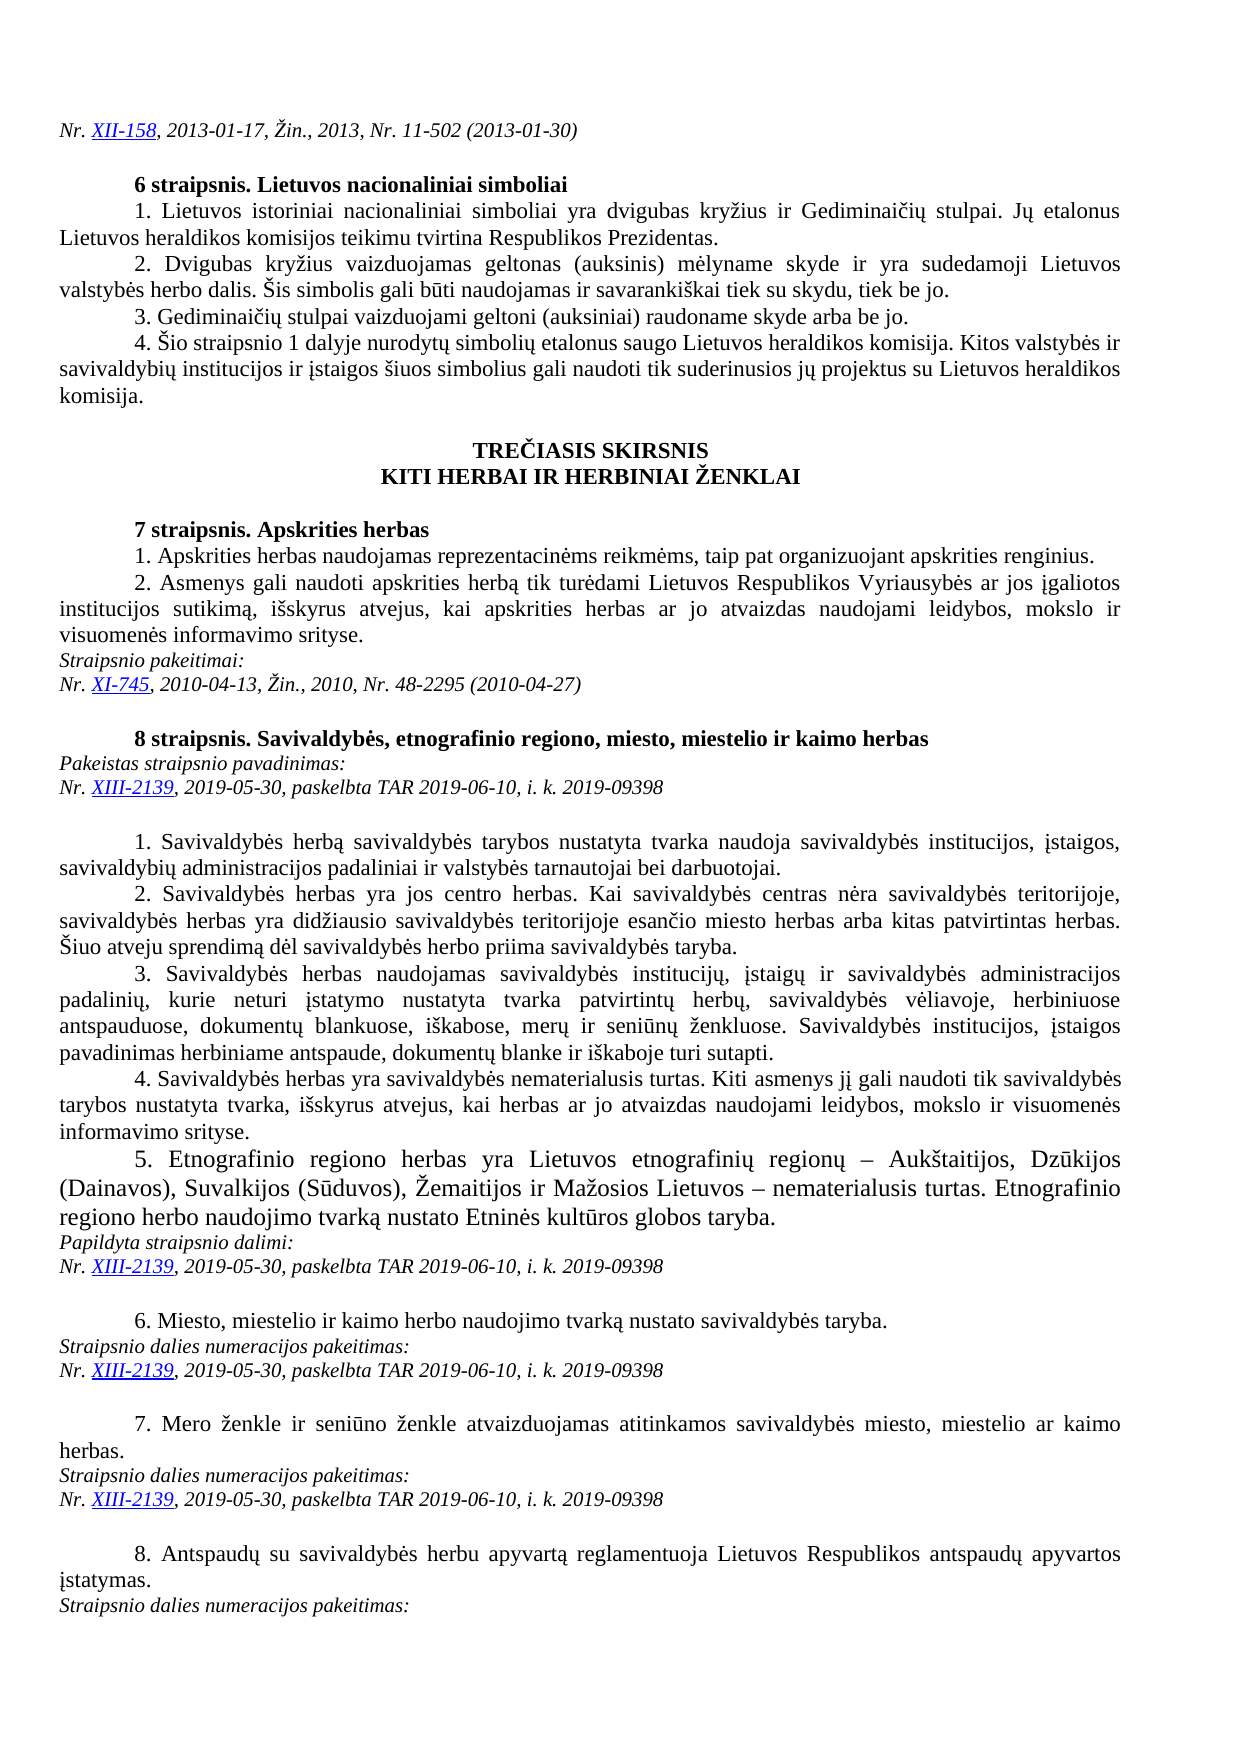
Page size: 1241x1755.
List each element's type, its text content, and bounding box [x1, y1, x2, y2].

text 6 straipsnis. Lietuvos nacionaliniai simboliai [59, 171, 1122, 197]
text 5. Etnografinio regiono herbas yra Lietuvos etnografinių regionų – Aukštaitijos, Dzūkijos (Dainavos), Suvalkijos (Sūduvos), Žemaitijos ir Mažosios Lietuvos – nematerialusis turtas. Etnografinio regiono herbo naudojimo tvarką nustato Etninės kultūros globos taryba. [59, 1144, 1122, 1230]
text Nr. XI-745, 2010-04-13, Žin., 2010, Nr. 48-2295 (2010-04-27) [59, 672, 1122, 696]
text 4. Šio straipsnio 1 dalyje nurodytų simbolių etalonus saugo Lietuvos heraldikos komisija. Kitos valstybės ir savivaldybių institucijos ir įstaigos šiuos simbolius gali naudoti tik suderinusios jų projektus su Lietuvos heraldikos komisija. [59, 329, 1122, 408]
subtitle KITI HERBAI IR HERBINIAI ŽENKLAI [59, 463, 1122, 489]
text Straipsnio pakeitimai: [59, 648, 1122, 672]
text 1. Lietuvos istoriniai nacionaliniai simboliai yra dvigubas kryžius ir Gediminaičių stulpai. Jų etalonus Lietuvos heraldikos komisijos teikimu tvirtina Respublikos Prezidentas. [59, 197, 1122, 250]
text Straipsnio dalies numeracijos pakeitimas: [59, 1593, 1122, 1617]
text 4. Savivaldybės herbas yra savivaldybės nematerialusis turtas. Kiti asmenys jį gali naudoti tik savivaldybės tarybos nustatyta tvarka, išskyrus atvejus, kai herbas ar jo atvaizdas naudojami leidybos, mokslo ir visuomenės informavimo srityse. [59, 1065, 1122, 1144]
text 8 straipsnis. Savivaldybės, etnografinio regiono, miesto, miestelio ir kaimo herbas [59, 724, 1122, 751]
text Straipsnio dalies numeracijos pakeitimas: [59, 1333, 1122, 1358]
text Papildyta straipsnio dalimi: [59, 1230, 1122, 1254]
text 7. Mero ženkle ir seniūno ženkle atvaizduojamas atitinkamos savivaldybės miesto, miestelio ar kaimo herbas. [59, 1410, 1122, 1463]
text 3. Savivaldybės herbas naudojamas savivaldybės institucijų, įstaigų ir savivaldybės administracijos padalinių, kurie neturi įstatymo nustatyta tvarka patvirtintų herbų, savivaldybės vėliavoje, herbiniuose antspauduose, dokumentų blankuose, iškabose, merų ir seniūnų ženkluose. Savivaldybės institucijos, įstaigos pavadinimas herbiniame antspaude, dokumentų blanke ir iškaboje turi sutapti. [59, 959, 1122, 1065]
text 2. Savivaldybės herbas yra jos centro herbas. Kai savivaldybės centras nėra savivaldybės teritorijoje, savivaldybės herbas yra didžiausio savivaldybės teritorijoje esančio miesto herbas arba kitas patvirtintas herbas. Šiuo atveju sprendimą dėl savivaldybės herbo priima savivaldybės taryba. [59, 881, 1122, 959]
text Straipsnio dalies numeracijos pakeitimas: [59, 1463, 1122, 1487]
text 6. Miesto, miestelio ir kaimo herbo naudojimo tvarką nustato savivaldybės taryba. [59, 1307, 1122, 1333]
text Pakeistas straipsnio pavadinimas: [59, 751, 1122, 775]
text 2. Dvigubas kryžius vaizduojamas geltonas (auksinis) mėlyname skyde ir yra sudedamoji Lietuvos valstybės herbo dalis. Šis simbolis gali būti naudojamas ir savarankiškai tiek su skydu, tiek be jo. [59, 250, 1122, 303]
text 7 straipsnis. Apskrities herbas [59, 516, 1122, 542]
text 2. Asmenys gali naudoti apskrities herbą tik turėdami Lietuvos Respublikos Vyriausybės ar jos įgaliotos institucijos sutikimą, išskyrus atvejus, kai apskrities herbas ar jo atvaizdas naudojami leidybos, mokslo ir visuomenės informavimo srityse. [59, 569, 1122, 648]
subtitle TREČIASIS SKIRSNIS [59, 437, 1122, 463]
text Nr. XIII-2139, 2019-05-30, paskelbta TAR 2019-06-10, i. k. 2019-09398 [59, 775, 1122, 799]
text Nr. XIII-2139, 2019-05-30, paskelbta TAR 2019-06-10, i. k. 2019-09398 [59, 1254, 1122, 1278]
text 1. Savivaldybės herbą savivaldybės tarybos nustatyta tvarka naudoja savivaldybės institucijos, įstaigos, savivaldybių administracijos padaliniai ir valstybės tarnautojai bei darbuotojai. [59, 828, 1122, 881]
text Nr. XII-158, 2013-01-17, Žin., 2013, Nr. 11-502 (2013-01-30) [59, 118, 1122, 142]
text Nr. XIII-2139, 2019-05-30, paskelbta TAR 2019-06-10, i. k. 2019-09398 [59, 1487, 1122, 1511]
text Nr. XIII-2139, 2019-05-30, paskelbta TAR 2019-06-10, i. k. 2019-09398 [59, 1358, 1122, 1382]
text 1. Apskrities herbas naudojamas reprezentacinėms reikmėms, taip pat organizuojant apskrities renginius. [59, 542, 1122, 569]
text 8. Antspaudų su savivaldybės herbu apyvartą reglamentuoja Lietuvos Respublikos antspaudų apyvartos įstatymas. [59, 1540, 1122, 1593]
text 3. Gediminaičių stulpai vaizduojami geltoni (auksiniai) raudoname skyde arba be jo. [59, 303, 1122, 329]
